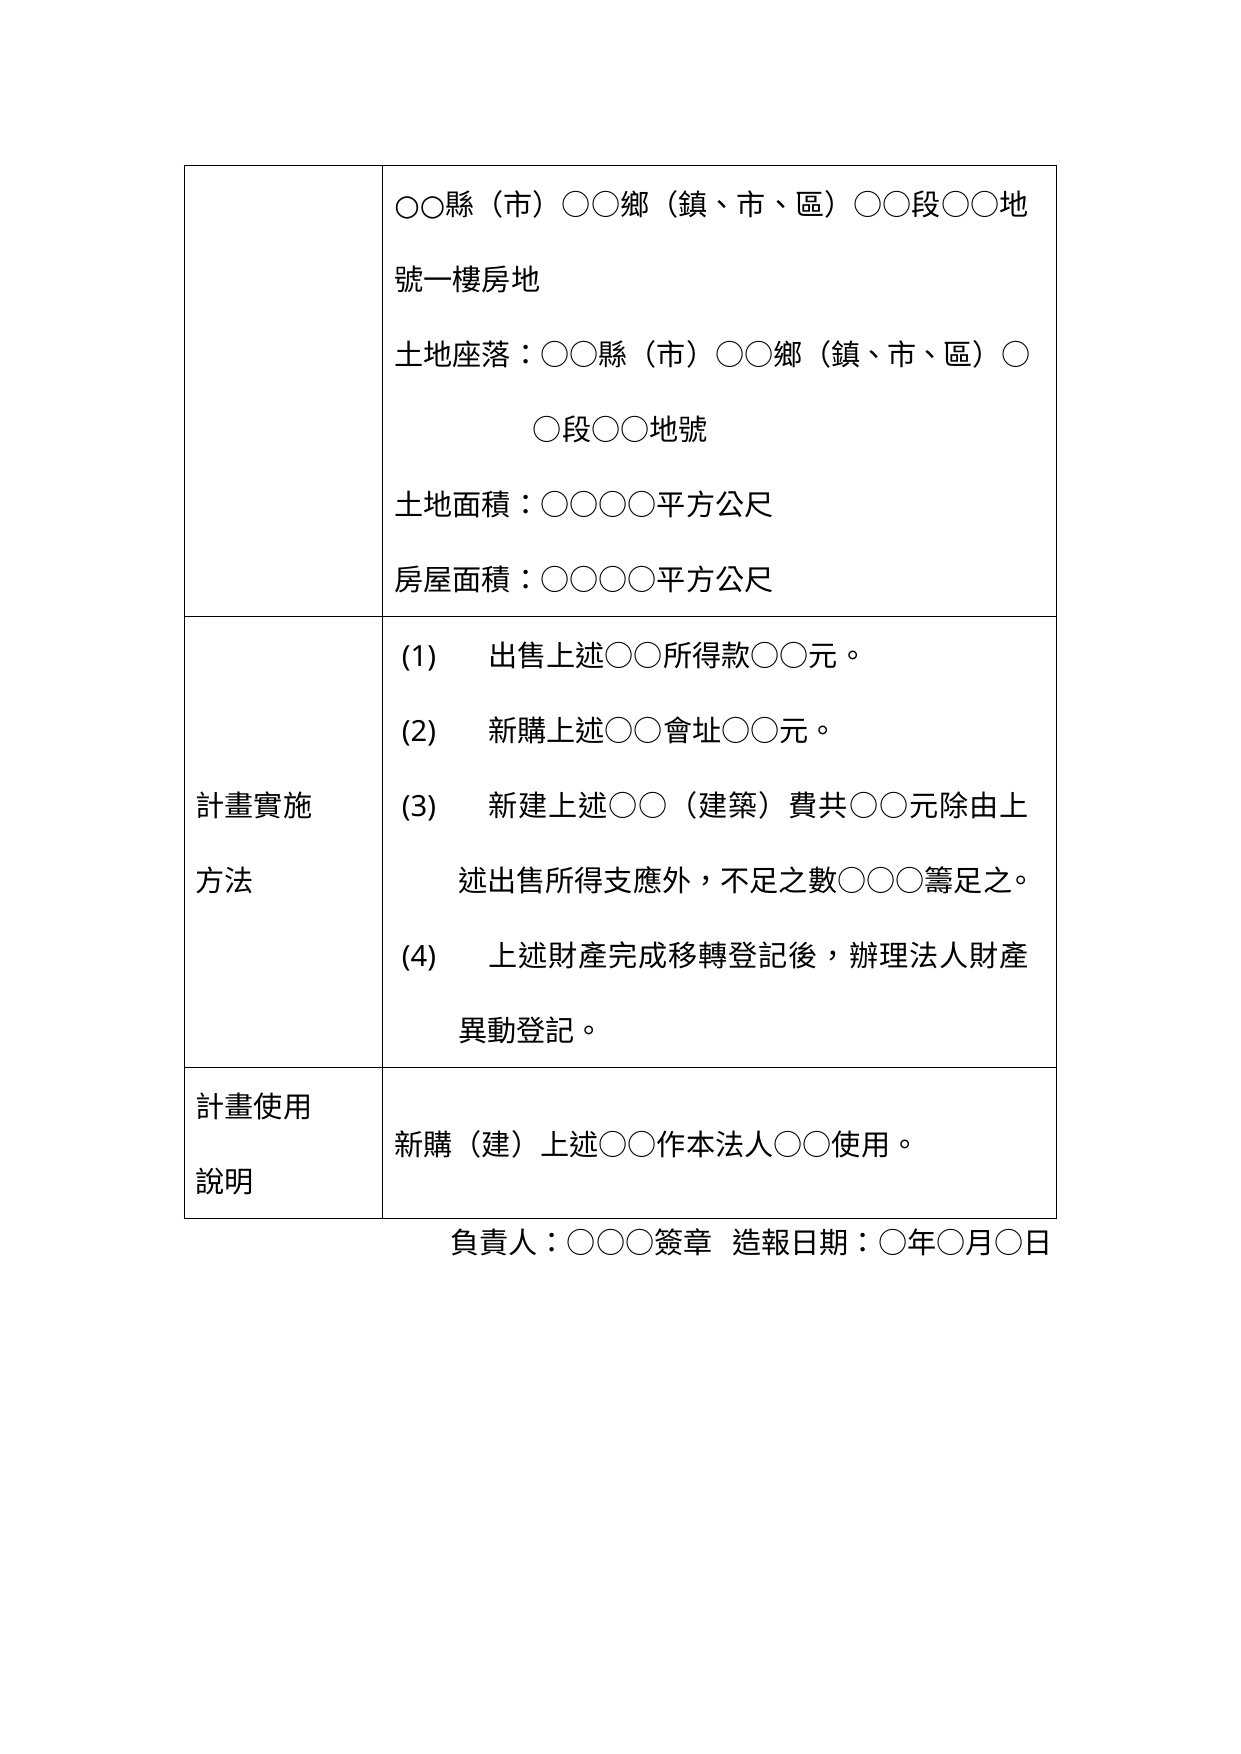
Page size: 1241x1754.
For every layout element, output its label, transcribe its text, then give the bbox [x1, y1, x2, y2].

text 負責人：○○○簽章 造報日期：○年○月○日 [187, 1219, 1053, 1262]
table_cell ○○縣（市）○○鄉（鎮、市、區）○○段○○地號一樓房地 土地座落：○○縣（市）○○鄉（鎮、市、區）○○段○○地號 土地面積：○○○○平方公尺 房屋面積：○○○○平方公尺 [383, 166, 1056, 616]
table_cell 計畫實施 方法 [185, 617, 382, 1067]
table_cell 新購（建）上述○○作本法人○○使用。 [383, 1068, 1056, 1218]
table_cell 出售上述○○所得款○○元。 新購上述○○會址○○元。 新建上述○○（建築）費共○○元除由上述出售所得支應外，不足之數○○○籌足之。 上述財產完成移轉登記後，辦理法人財產異動登記。 [383, 617, 1056, 1067]
table_cell 計畫使用 說明 [185, 1068, 382, 1218]
table_cell [185, 166, 382, 616]
